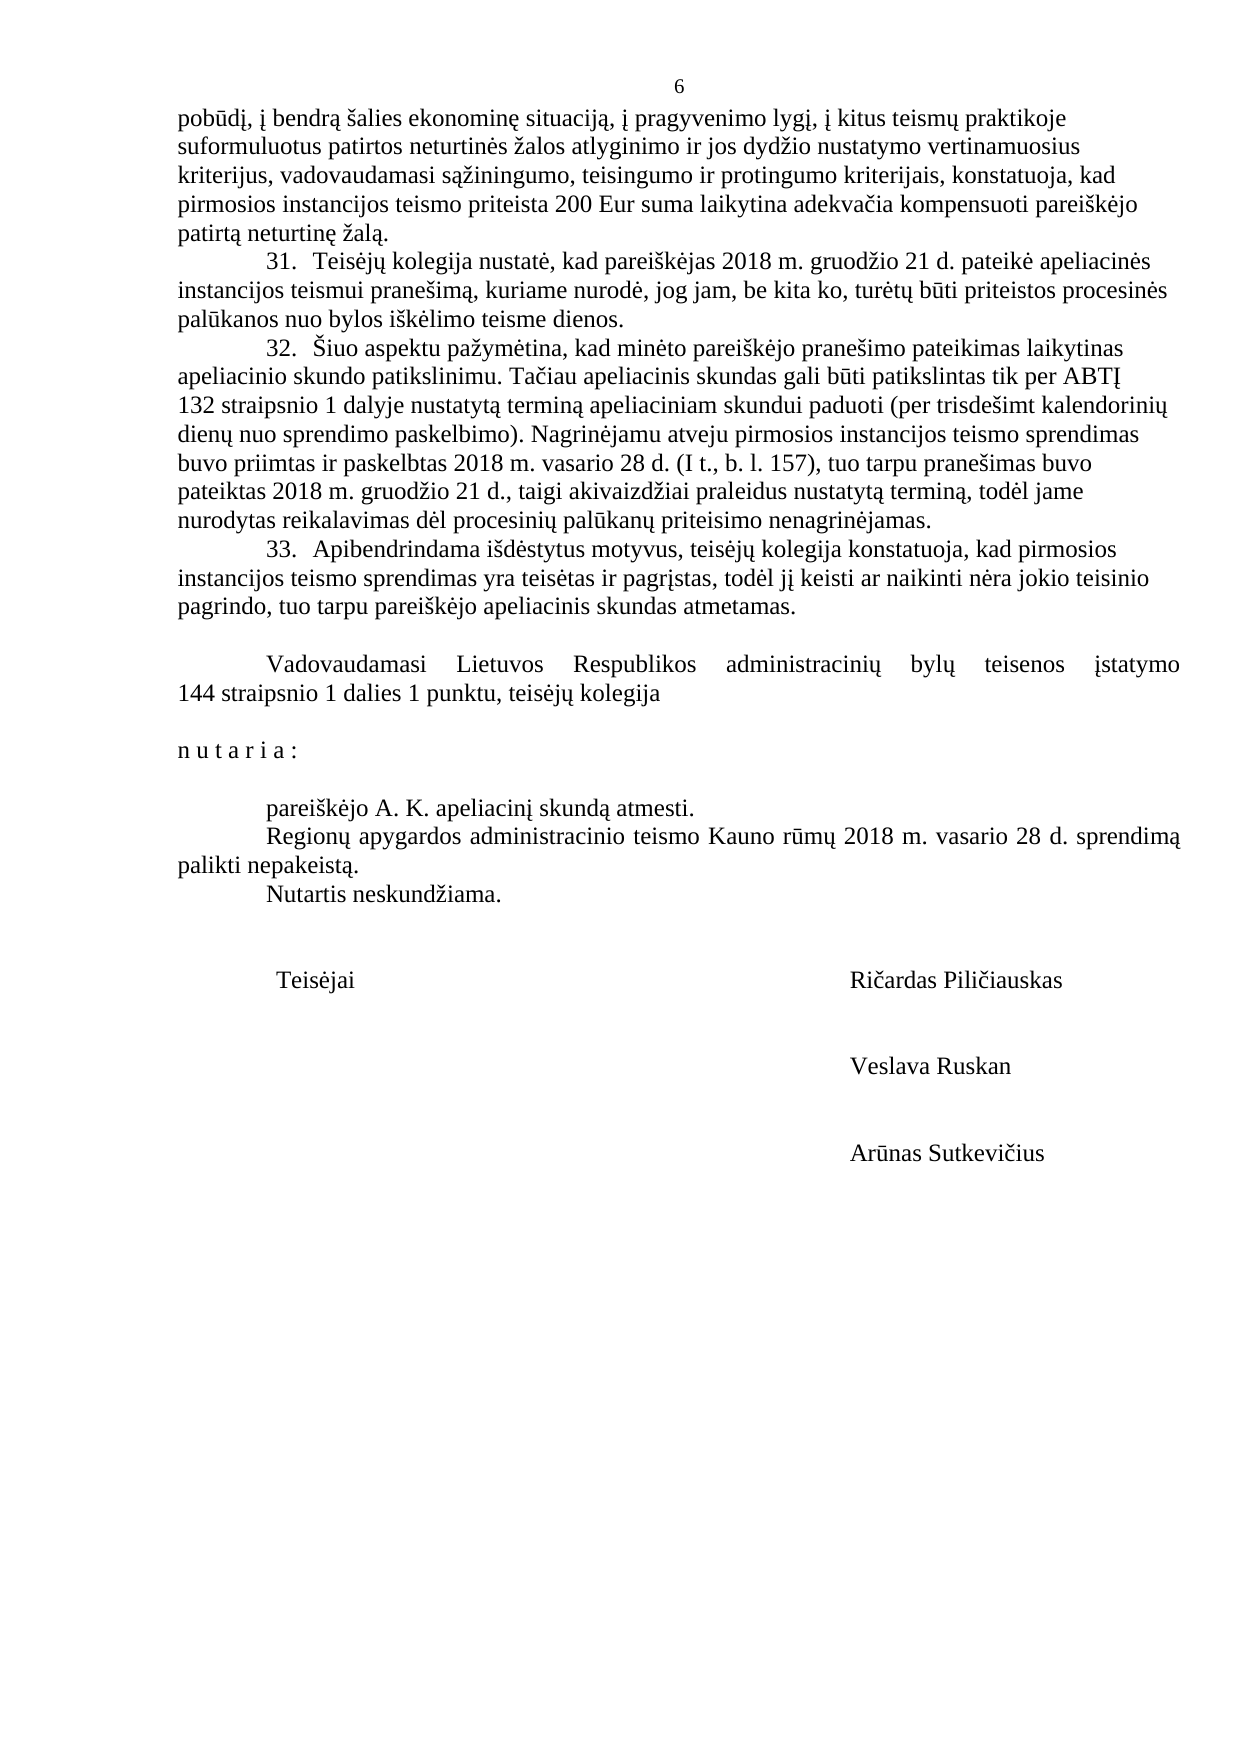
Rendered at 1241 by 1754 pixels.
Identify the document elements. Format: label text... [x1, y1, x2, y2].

text 31. Teisėjų kolegija nustatė, kad pareiškėjas 2018 m. gruodžio 21 d. pateikė apeliacinės instancijos teismui pranešimą, kuriame nurodė, jog jam, be kita ko, turėtų būti priteistos procesinės palūkanos nuo bylos iškėlimo teisme dienos. [177, 246, 1181, 333]
text n u t a r i a : [177, 735, 1181, 764]
table_header Teisėjai [176, 965, 749, 1166]
text Nutartis neskundžiama. [177, 879, 1181, 908]
text Regionų apygardos administracinio teismo Kauno rūmų 2018 m. vasario 28 d. sprendimą palikti nepakeistą. [177, 821, 1181, 879]
text 32. Šiuo aspektu pažymėtina, kad minėto pareiškėjo pranešimo pateikimas laikytinas apeliacinio skundo patikslinimu. Tačiau apeliacinis skundas gali būti patikslintas tik per ABTĮ 132 straipsnio 1 dalyje nustatytą terminą apeliaciniam skundui paduoti (per trisdešimt kalendorinių dienų nuo sprendimo paskelbimo). Nagrinėjamu atveju pirmosios instancijos teismo sprendimas buvo priimtas ir paskelbtas 2018 m. vasario 28 d. (I t., b. l. 157), tuo tarpu pranešimas buvo pateiktas 2018 m. gruodžio 21 d., taigi akivaizdžiai praleidus nustatytą terminą, todėl jame nurodytas reikalavimas dėl procesinių palūkanų priteisimo nenagrinėjamas. [177, 333, 1181, 534]
text pareiškėjo A. K. apeliacinį skundą atmesti. [177, 793, 1181, 821]
text Vadovaudamasi Lietuvos Respublikos administracinių bylų teisenos įstatymo 144 straipsnio 1 dalies 1 punktu, teisėjų kolegija [177, 649, 1181, 706]
text 33. Apibendrindama išdėstytus motyvus, teisėjų kolegija konstatuoja, kad pirmosios instancijos teismo sprendimas yra teisėtas ir pagrįstas, todėl jį keisti ar naikinti nėra jokio teisinio pagrindo, tuo tarpu pareiškėjo apeliacinis skundas atmetamas. [177, 534, 1181, 620]
text pobūdį, į bendrą šalies ekonominę situaciją, į pragyvenimo lygį, į kitus teismų praktikoje suformuluotus patirtos neturtinės žalos atlyginimo ir jos dydžio nustatymo vertinamuosius kriterijus, vadovaudamasi sąžiningumo, teisingumo ir protingumo kriterijais, konstatuoja, kad pirmosios instancijos teismo priteista 200 Eur suma laikytina adekvačia kompensuoti pareiškėjo patirtą neturtinę žalą. [177, 103, 1181, 246]
table_header Ričardas Piličiauskas Veslava Ruskan Arūnas Sutkevičius [750, 965, 1201, 1166]
